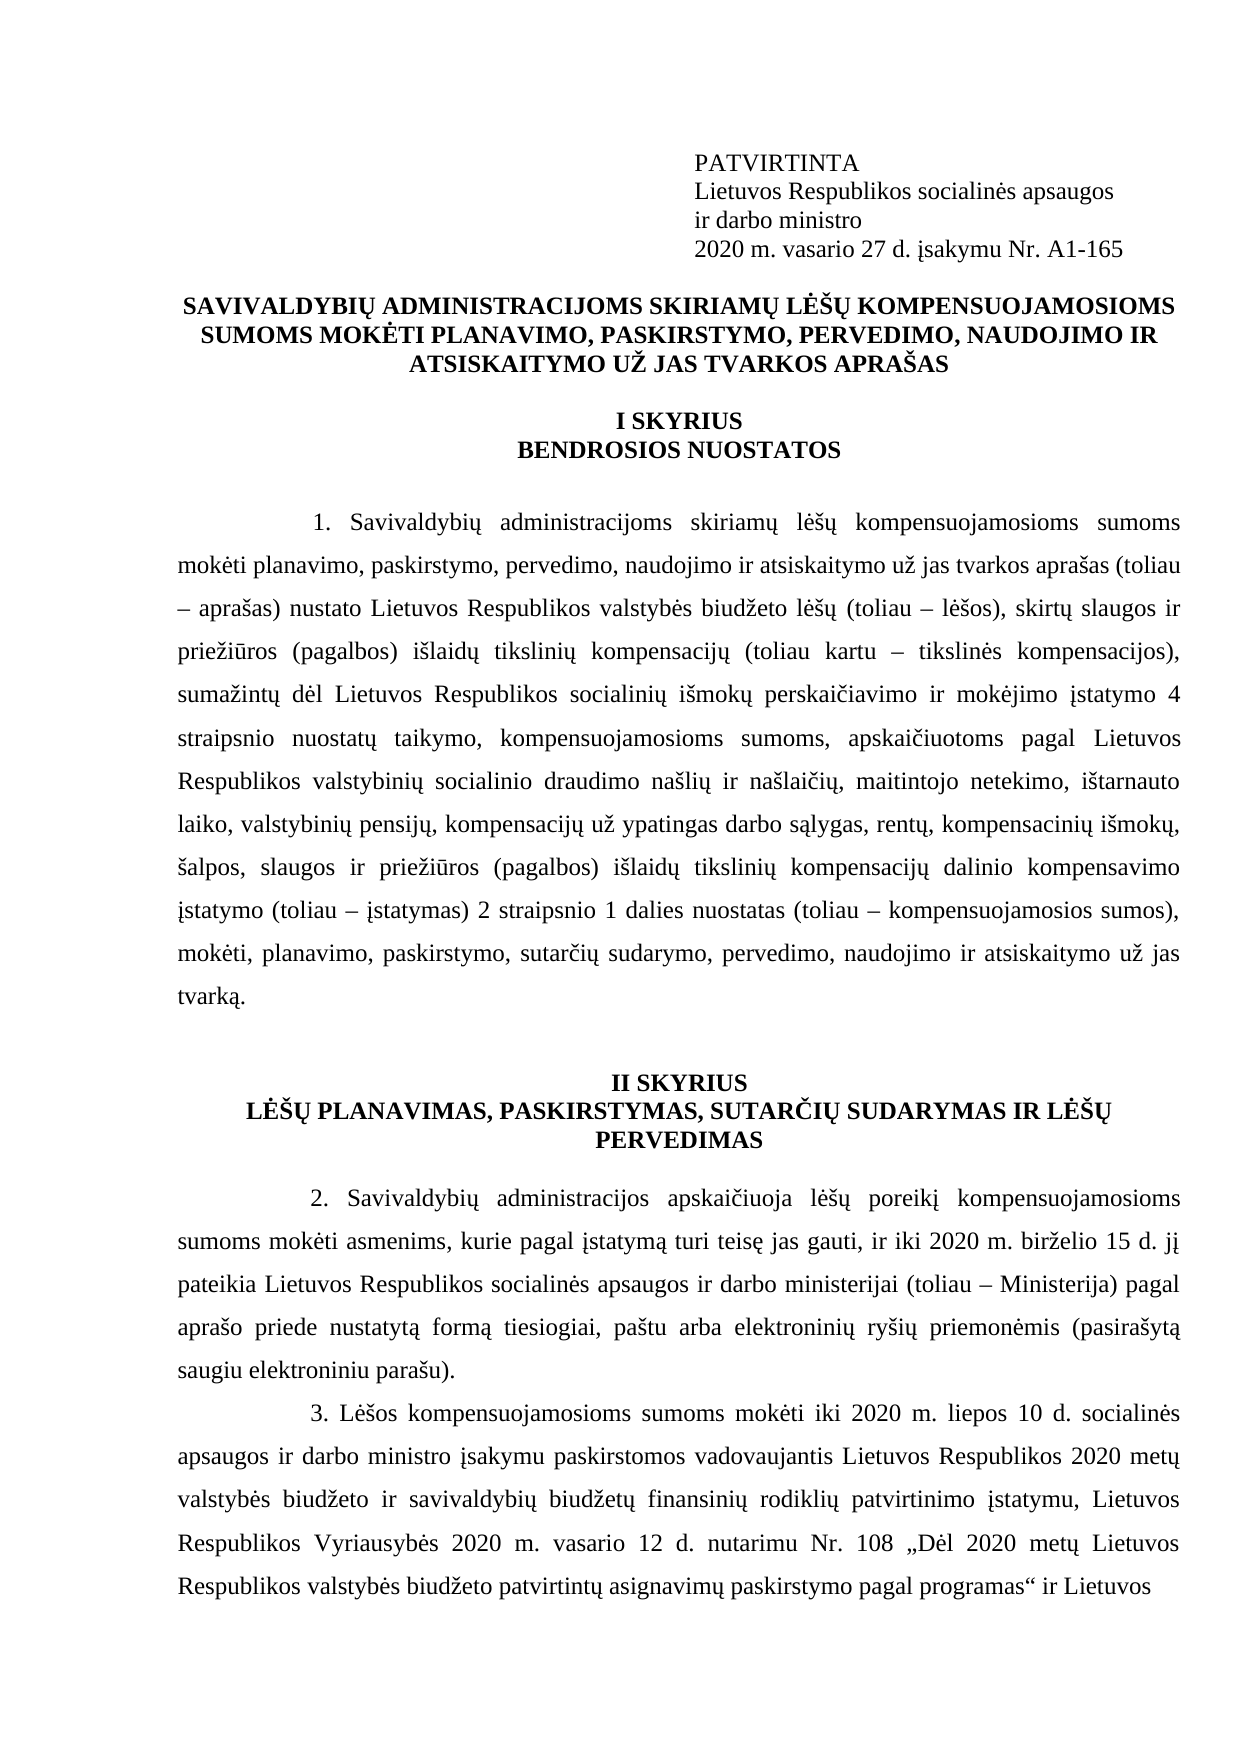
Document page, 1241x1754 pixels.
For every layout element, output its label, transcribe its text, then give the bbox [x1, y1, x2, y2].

text II SKYRIUS [177, 1068, 1181, 1096]
text BENDROSIOS NUOSTATOS [177, 435, 1181, 464]
text 3. Lėšos kompensuojamosioms sumoms mokėti iki 2020 m. liepos 10 d. socialinės apsaugos ir darbo ministro įsakymu paskirstomos vadovaujantis Lietuvos Respublikos 2020 metų valstybės biudžeto ir savivaldybių biudžetų finansinių rodiklių patvirtinimo įstatymu, Lietuvos Respublikos Vyriausybės 2020 m. vasario 12 d. nutarimu Nr. 108 „Dėl 2020 metų Lietuvos Respublikos valstybės biudžeto patvirtintų asignavimų paskirstymo pagal programas“ ir Lietuvos [177, 1398, 1181, 1599]
text 2. Savivaldybių administracijos apskaičiuoja lėšų poreikį kompensuojamosioms sumoms mokėti asmenims, kurie pagal įstatymą turi teisę jas gauti, ir iki 2020 m. birželio 15 d. jį pateikia Lietuvos Respublikos socialinės apsaugos ir darbo ministerijai (toliau – Ministerija) pagal aprašo priede nustatytą formą tiesiogiai, paštu arba elektroninių ryšių priemonėmis (pasirašytą saugiu elektroniniu parašu). [177, 1183, 1181, 1384]
text I SKYRIUS [177, 406, 1181, 435]
text LĖŠŲ PLANAVIMAS, PASKIRSTYMAS, SUTARČIŲ SUDARYMAS IR LĖŠŲ PERVEDIMAS [177, 1096, 1181, 1154]
text 1. Savivaldybių administracijoms skiriamų lėšų kompensuojamosioms sumoms mokėti planavimo, paskirstymo, pervedimo, naudojimo ir atsiskaitymo už jas tvarkos aprašas (toliau – aprašas) nustato Lietuvos Respublikos valstybės biudžeto lėšų (toliau – lėšos), skirtų slaugos ir priežiūros (pagalbos) išlaidų tikslinių kompensacijų (toliau kartu – tikslinės kompensacijos), sumažintų dėl Lietuvos Respublikos socialinių išmokų perskaičiavimo ir mokėjimo įstatymo 4 straipsnio nuostatų taikymo, kompensuojamosioms sumoms, apskaičiuotoms pagal Lietuvos Respublikos valstybinių socialinio draudimo našlių ir našlaičių, maitintojo netekimo, ištarnauto laiko, valstybinių pensijų, kompensacijų už ypatingas darbo sąlygas, rentų, kompensacinių išmokų, šalpos, slaugos ir priežiūros (pagalbos) išlaidų tikslinių kompensacijų dalinio kompensavimo įstatymo (toliau – įstatymas) 2 straipsnio 1 dalies nuostatas (toliau – kompensuojamosios sumos), mokėti, planavimo, paskirstymo, sutarčių sudarymo, pervedimo, naudojimo ir atsiskaitymo už jas tvarką. [177, 507, 1181, 1010]
text ir darbo ministro [694, 205, 1181, 234]
text Lietuvos Respublikos socialinės apsaugos [694, 176, 1181, 205]
text 2020 m. vasario 27 d. įsakymu Nr. A1-165 [694, 234, 1181, 263]
text PATVIRTINTA [694, 148, 1181, 176]
text SAVIVALDYBIŲ ADMINISTRACIJOMS SKIRIAMŲ LĖŠŲ KOMPENSUOJAMOSIOMS SUMOMS MOKĖTI PLANAVIMO, PASKIRSTYMO, PERVEDIMO, NAUDOJIMO IR ATSISKAITYMO UŽ JAS TVARKOS APRAŠAS [177, 291, 1181, 378]
